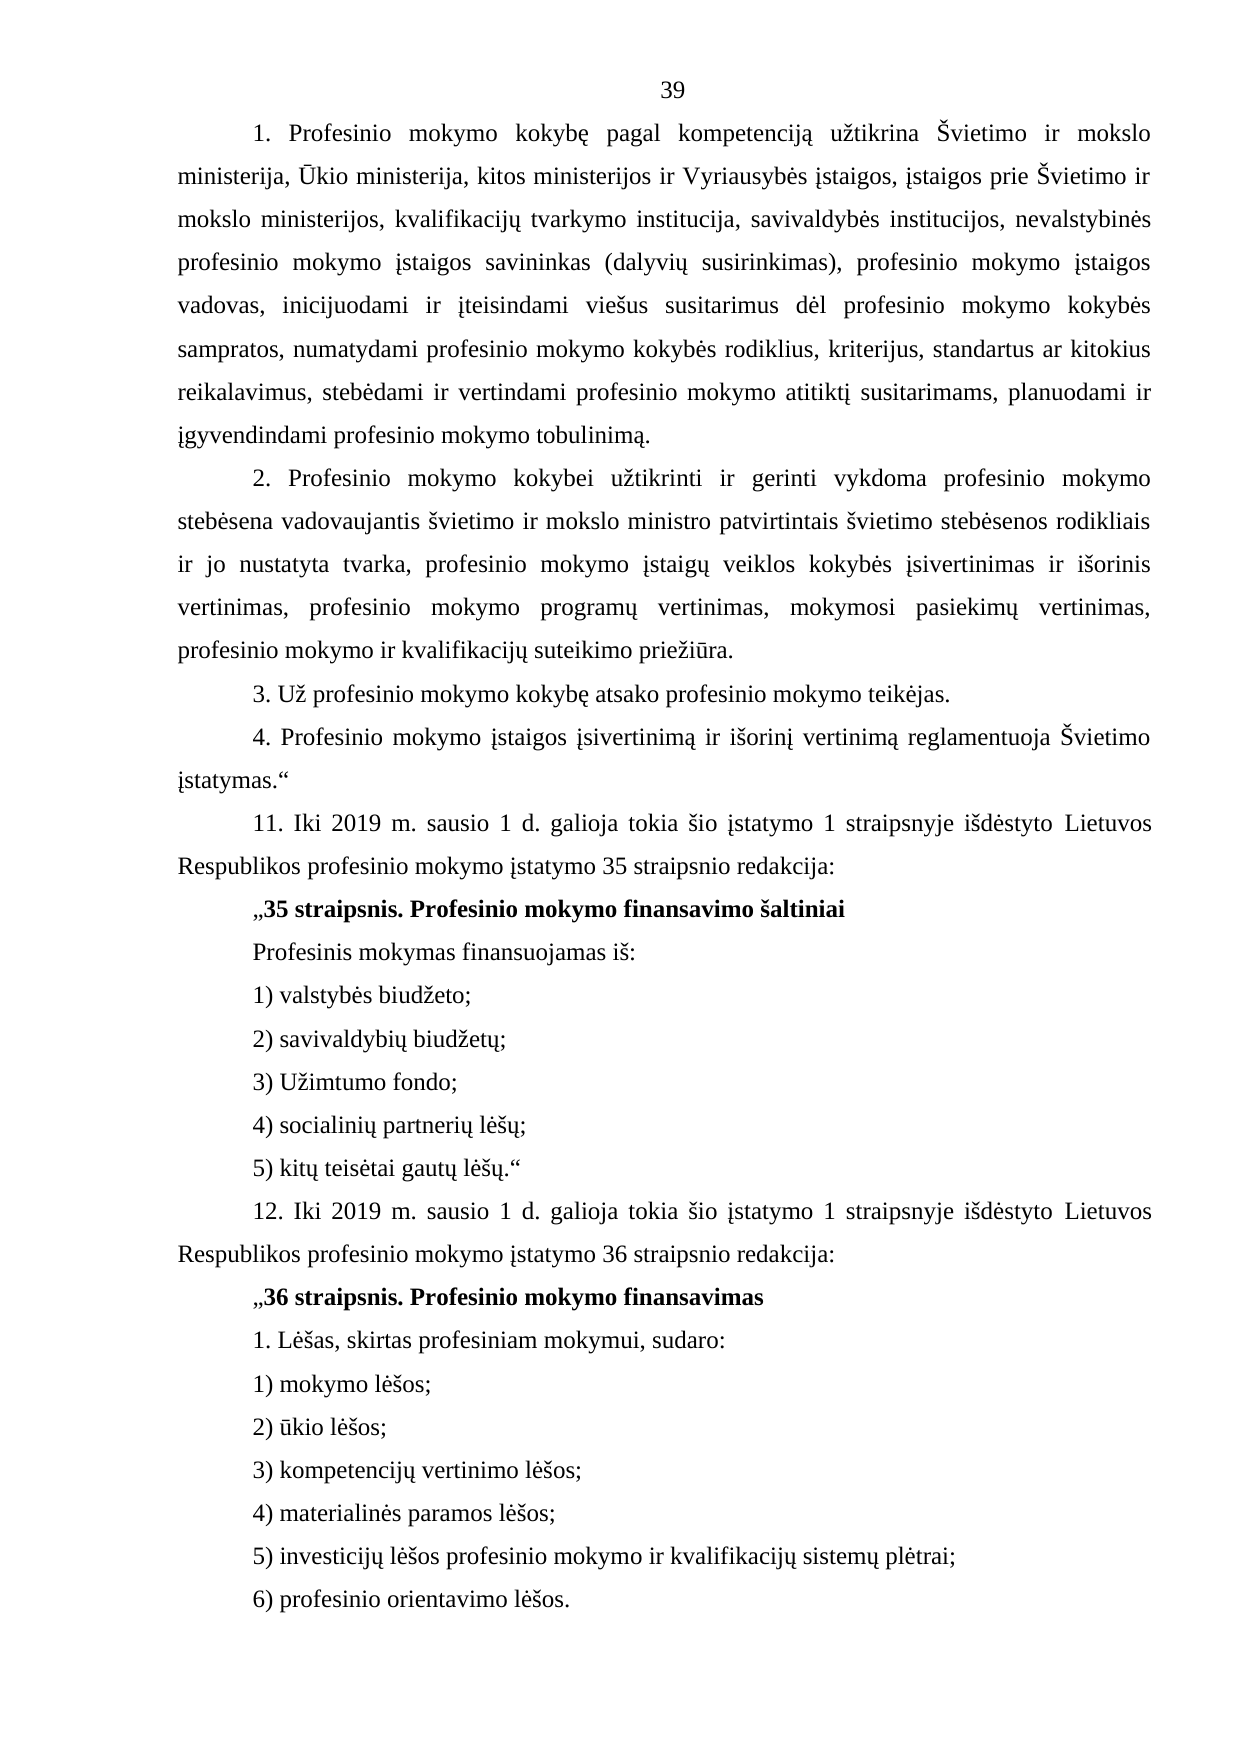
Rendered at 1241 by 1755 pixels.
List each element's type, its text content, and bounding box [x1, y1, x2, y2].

text 6) profesinio orientavimo lėšos. [177, 1584, 1152, 1613]
text 12. Iki 2019 m. sausio 1 d. galioja tokia šio įstatymo 1 straipsnyje išdėstyto Lietuvos Respublikos profesinio mokymo įstatymo 36 straipsnio redakcija: [177, 1196, 1152, 1268]
text 2. Profesinio mokymo kokybei užtikrinti ir gerinti vykdoma profesinio mokymo stebėsena vadovaujantis švietimo ir mokslo ministro patvirtintais švietimo stebėsenos rodikliais ir jo nustatyta tvarka, profesinio mokymo įstaigų veiklos kokybės įsivertinimas ir išorinis vertinimas, profesinio mokymo programų vertinimas, mokymosi pasiekimų vertinimas, profesinio mokymo ir kvalifikacijų suteikimo priežiūra. [177, 463, 1152, 664]
text „36 straipsnis. Profesinio mokymo finansavimas [177, 1282, 1152, 1311]
text 1. Lėšas, skirtas profesiniam mokymui, sudaro: [177, 1326, 1152, 1354]
text 3. Už profesinio mokymo kokybę atsako profesinio mokymo teikėjas. [177, 679, 1152, 707]
text 1. Profesinio mokymo kokybę pagal kompetenciją užtikrina Švietimo ir mokslo ministerija, Ūkio ministerija, kitos ministerijos ir Vyriausybės įstaigos, įstaigos prie Švietimo ir mokslo ministerijos, kvalifikacijų tvarkymo institucija, savivaldybės institucijos, nevalstybinės profesinio mokymo įstaigos savininkas (dalyvių susirinkimas), profesinio mokymo įstaigos vadovas, inicijuodami ir įteisindami viešus susitarimus dėl profesinio mokymo kokybės sampratos, numatydami profesinio mokymo kokybės rodiklius, kriterijus, standartus ar kitokius reikalavimus, stebėdami ir vertindami profesinio mokymo atitiktį susitarimams, planuodami ir įgyvendindami profesinio mokymo tobulinimą. [177, 118, 1152, 449]
text 3) Užimtumo fondo; [177, 1067, 1152, 1096]
text 5) kitų teisėtai gautų lėšų.“ [177, 1153, 1152, 1182]
text Profesinis mokymas finansuojamas iš: [177, 937, 1152, 966]
text 4) socialinių partnerių lėšų; [177, 1110, 1152, 1139]
text 2) savivaldybių biudžetų; [177, 1024, 1152, 1052]
text 11. Iki 2019 m. sausio 1 d. galioja tokia šio įstatymo 1 straipsnyje išdėstyto Lietuvos Respublikos profesinio mokymo įstatymo 35 straipsnio redakcija: [177, 808, 1152, 880]
text 4) materialinės paramos lėšos; [177, 1498, 1152, 1527]
text 2) ūkio lėšos; [177, 1412, 1152, 1441]
text 4. Profesinio mokymo įstaigos įsivertinimą ir išorinį vertinimą reglamentuoja Švietimo įstatymas.“ [177, 722, 1152, 794]
text 1) mokymo lėšos; [177, 1369, 1152, 1397]
text 5) investicijų lėšos profesinio mokymo ir kvalifikacijų sistemų plėtrai; [177, 1541, 1152, 1570]
text 1) valstybės biudžeto; [177, 981, 1152, 1009]
text „35 straipsnis. Profesinio mokymo finansavimo šaltiniai [177, 894, 1152, 923]
text 3) kompetencijų vertinimo lėšos; [177, 1455, 1152, 1484]
